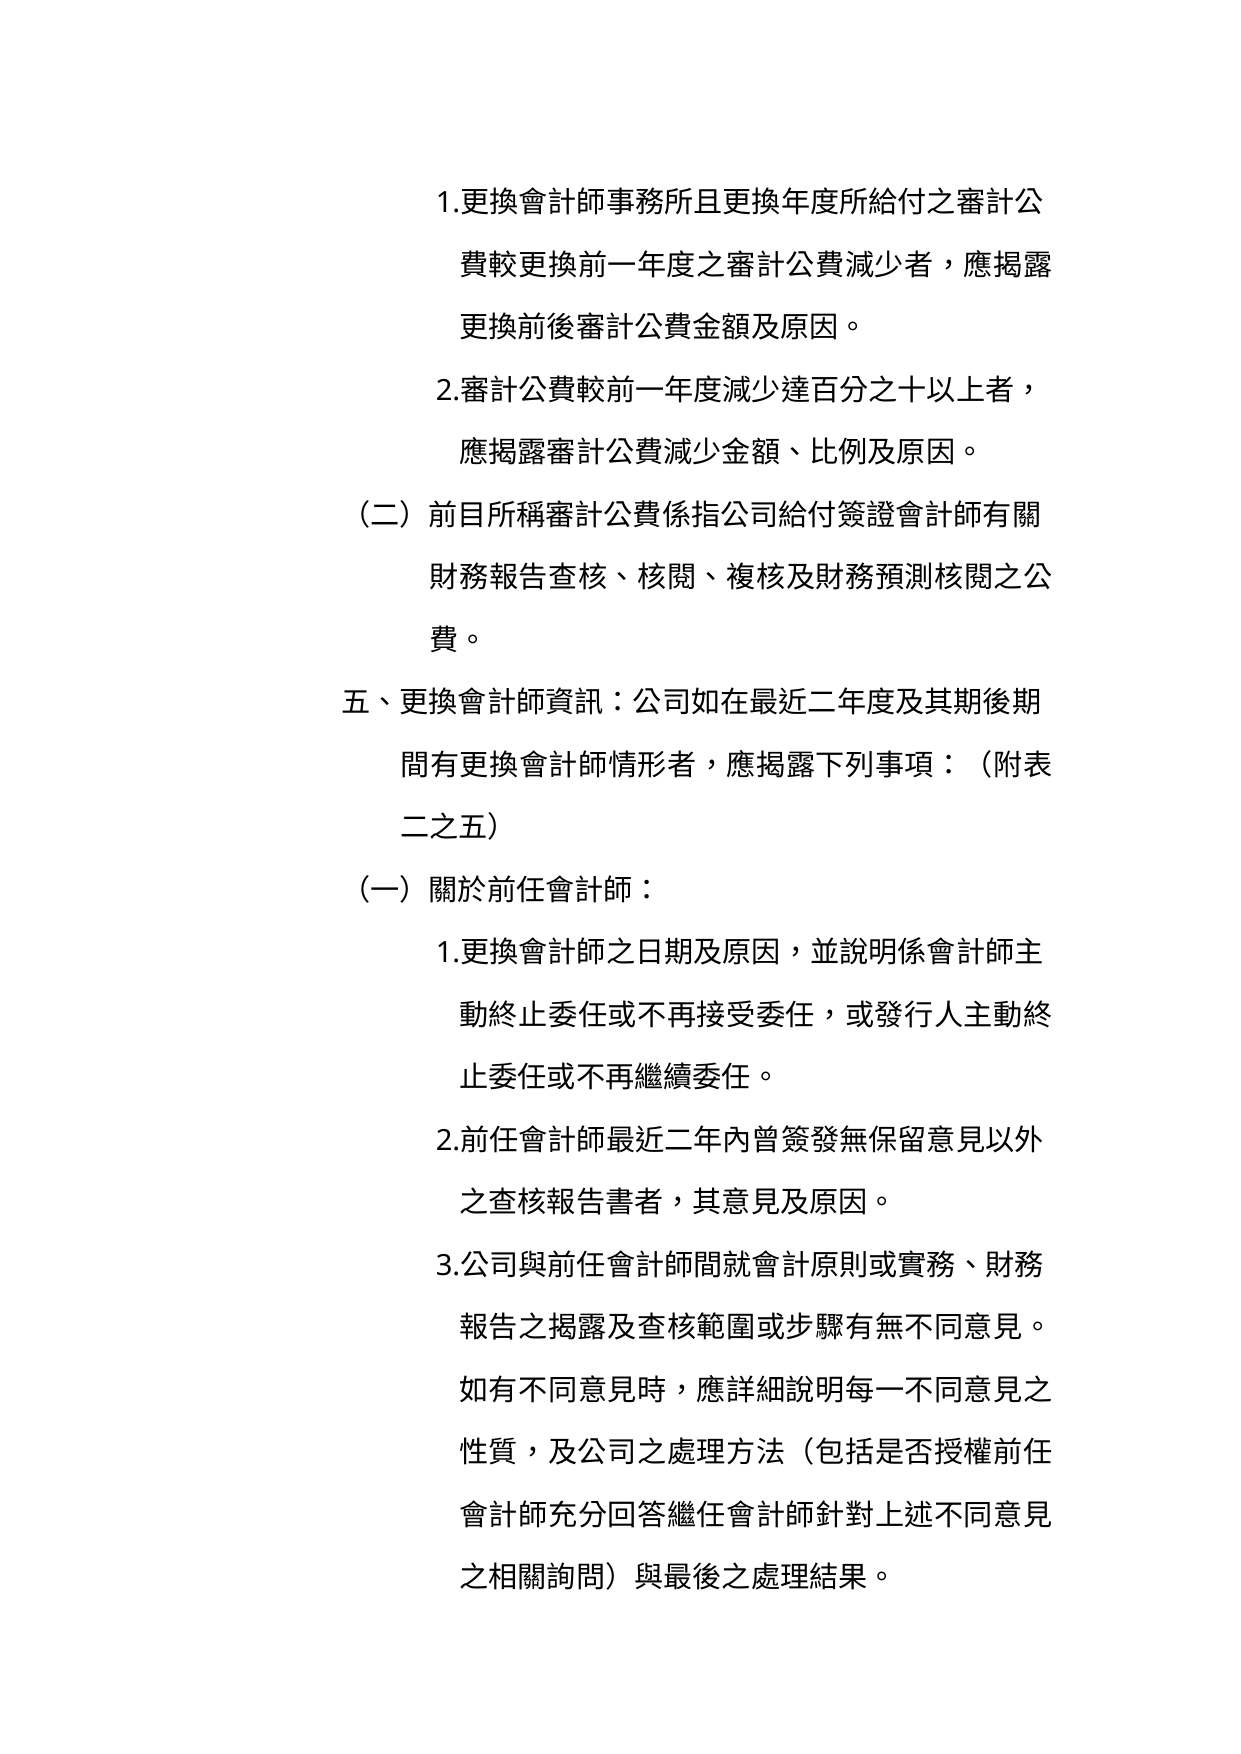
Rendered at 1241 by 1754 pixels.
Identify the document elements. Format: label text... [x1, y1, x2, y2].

text 3.公司與前任會計師間就會計原則或實務、財務 [436, 1221, 1053, 1283]
text 2.審計公費較前一年度減少達百分之十以上者， [436, 346, 1053, 408]
text 費較更換前一年度之審計公費減少者，應揭露更換前後審計公費金額及原因。 [459, 221, 1053, 346]
text 之查核報告書者，其意見及原因。 [459, 1158, 1053, 1221]
text 間有更換會計師情形者，應揭露下列事項：（附表二之五） [400, 721, 1053, 846]
text 五、更換會計師資訊：公司如在最近二年度及其期後期 [341, 658, 1053, 721]
text 報告之揭露及查核範圍或步驟有無不同意見。如有不同意見時，應詳細說明每一不同意見之性質，及公司之處理方法（包括是否授權前任會計師充分回答繼任會計師針對上述不同意見之相關詢問）與最後之處理結果。 [459, 1283, 1053, 1596]
text 1.更換會計師事務所且更換年度所給付之審計公 [436, 158, 1053, 221]
text 應揭露審計公費減少金額、比例及原因。 [459, 408, 1053, 471]
text 動終止委任或不再接受委任，或發行人主動終止委任或不再繼續委任。 [459, 971, 1053, 1096]
text 1.更換會計師之日期及原因，並說明係會計師主 [436, 908, 1053, 971]
text （二）前目所稱審計公費係指公司給付簽證會計師有關 [341, 471, 1053, 533]
text （一）關於前任會計師： [341, 846, 1053, 908]
text 財務報告查核、核閱、複核及財務預測核閱之公費。 [429, 533, 1053, 658]
text 2.前任會計師最近二年內曾簽發無保留意見以外 [436, 1096, 1053, 1158]
